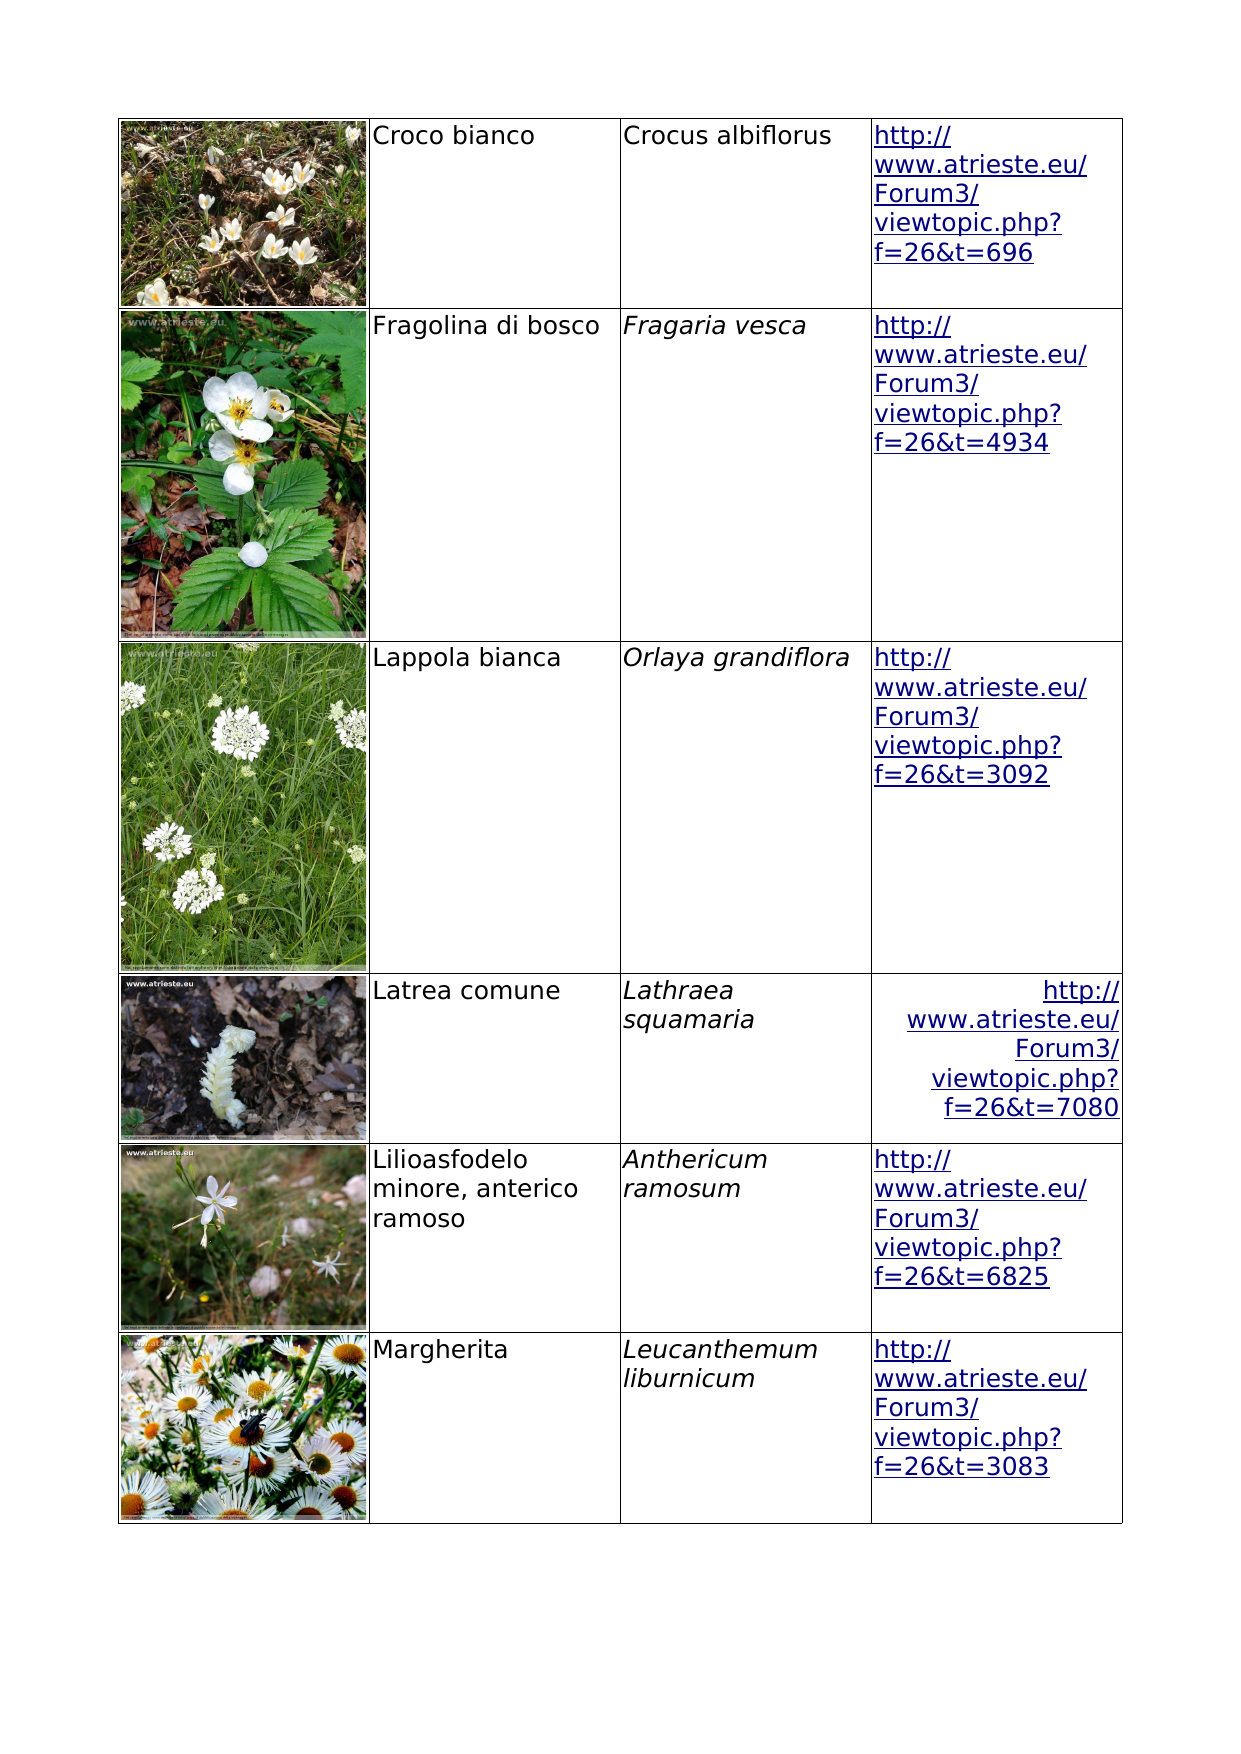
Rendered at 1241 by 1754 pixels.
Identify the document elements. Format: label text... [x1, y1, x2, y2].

picture [121, 1145, 367, 1330]
picture [121, 121, 367, 306]
picture [121, 1335, 367, 1520]
table_cell Lilioasfodelo minore, anterico ramoso [370, 1144, 620, 1332]
table_cell Latrea comune [370, 974, 620, 1142]
table_cell http://www.atrieste.eu/Forum3/viewtopic.php?f=26&t=696 [872, 119, 1122, 308]
table_cell Fragolina di bosco [370, 309, 620, 641]
table_cell http://www.atrieste.eu/Forum3/viewtopic.php?f=26&t=7080 [872, 974, 1122, 1142]
table_cell Croco bianco [370, 119, 620, 308]
table_cell http://www.atrieste.eu/Forum3/viewtopic.php?f=26&t=6825 [872, 1144, 1122, 1332]
table_cell Lathraea squamaria [621, 974, 871, 1142]
table_cell Crocus albiflorus [621, 119, 871, 308]
picture [121, 976, 367, 1140]
table_cell http://www.atrieste.eu/Forum3/viewtopic.php?f=26&t=3083 [872, 1333, 1122, 1522]
table_cell Orlaya grandiflora [621, 642, 871, 973]
picture [121, 643, 367, 971]
table_cell http://www.atrieste.eu/Forum3/viewtopic.php?f=26&t=4934 [872, 309, 1122, 641]
table_cell Leucanthemum liburnicum [621, 1333, 871, 1522]
table_cell Margherita [370, 1333, 620, 1522]
table_cell Anthericum ramosum [621, 1144, 871, 1332]
table_cell [119, 309, 369, 641]
table_cell http://www.atrieste.eu/Forum3/viewtopic.php?f=26&t=3092 [872, 642, 1122, 973]
table_cell Lappola bianca [370, 642, 620, 973]
picture [121, 311, 367, 638]
table_cell Fragaria vesca [621, 309, 871, 641]
